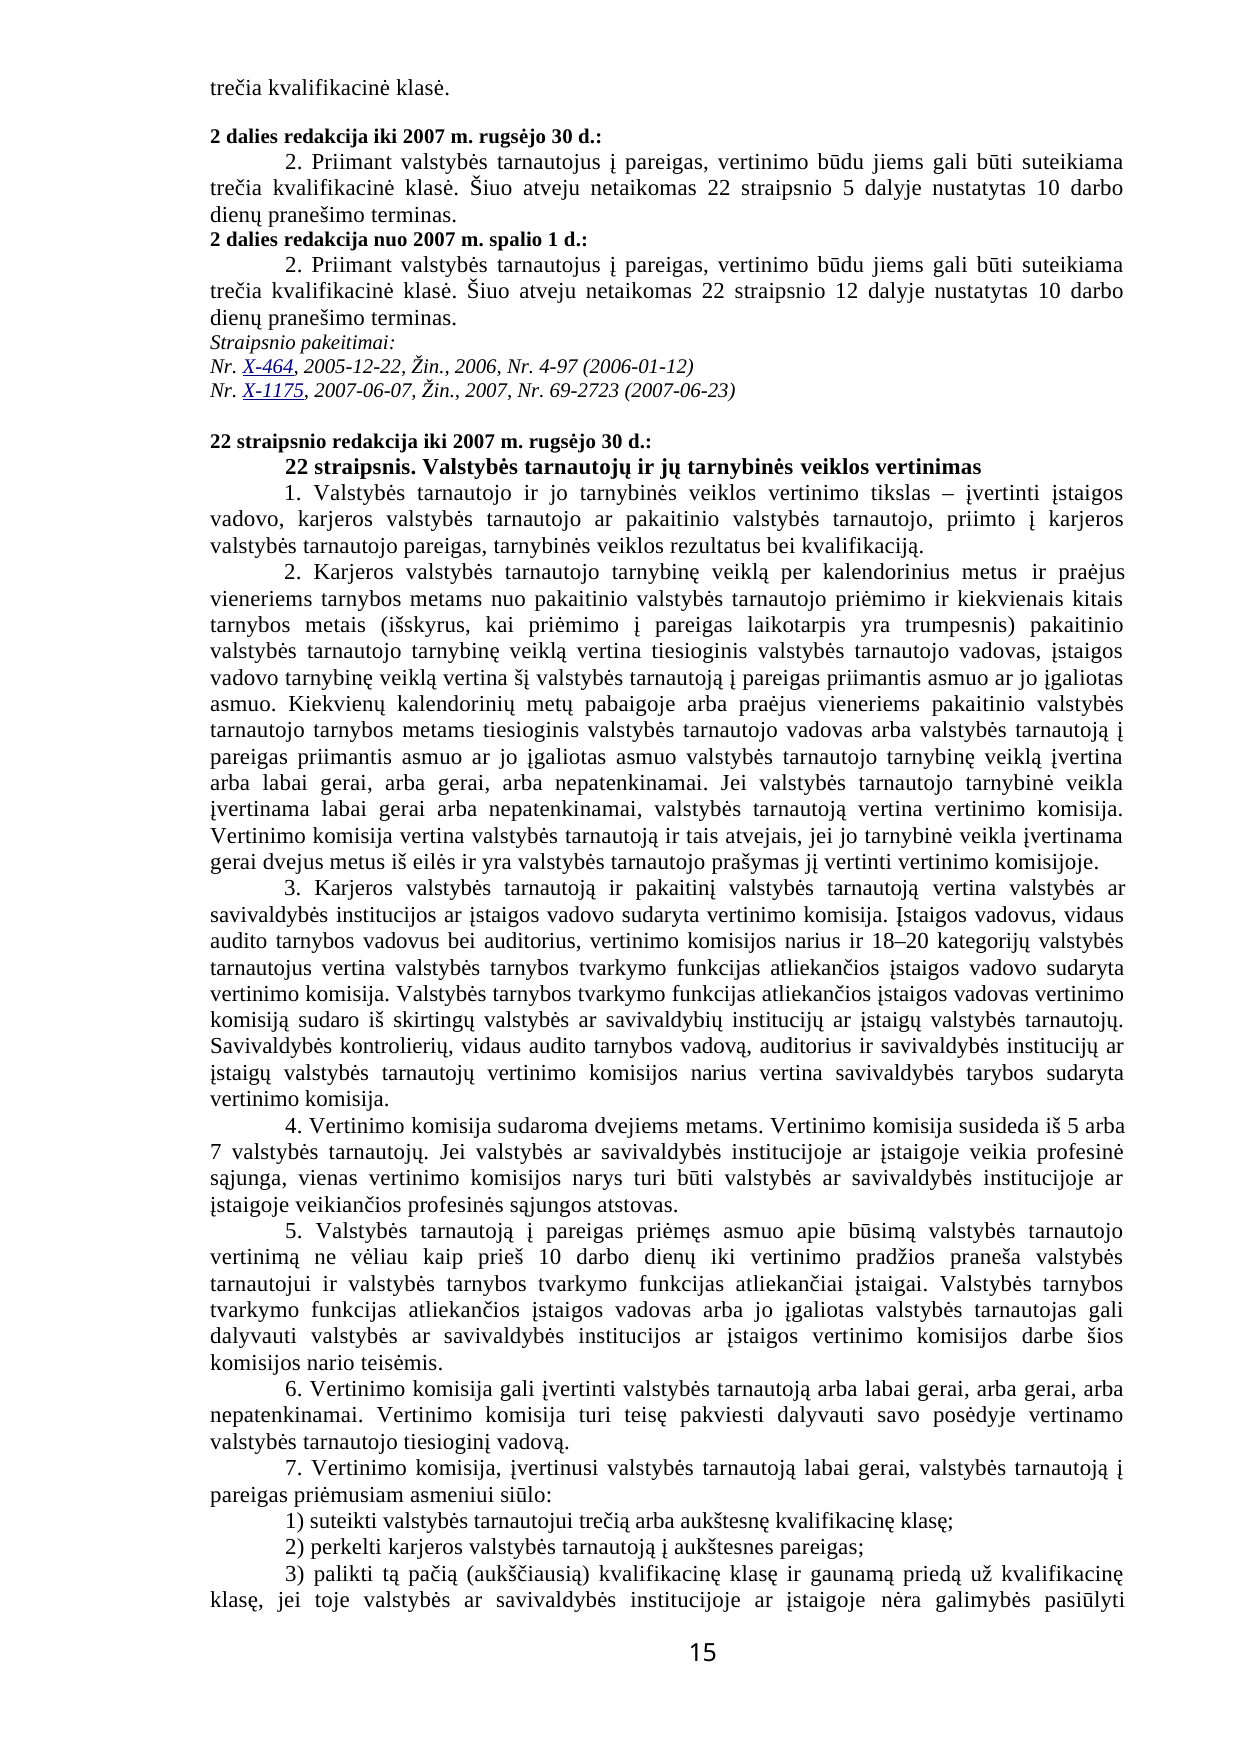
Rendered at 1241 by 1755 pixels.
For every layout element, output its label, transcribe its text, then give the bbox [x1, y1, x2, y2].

text 2. Priimant valstybės tarnautojus į pareigas, vertinimo būdu jiems gali būti suteikiama trečia kvalifikacinė klasė. Šiuo atveju netaikomas 22 straipsnio 5 dalyje nustatytas 10 darbo dienų pranešimo terminas. [210, 148, 1126, 227]
text trečia kvalifikacinė klasė. [210, 73, 1126, 100]
text 2. Priimant valstybės tarnautojus į pareigas, vertinimo būdu jiems gali būti suteikiama trečia kvalifikacinė klasė. Šiuo atveju netaikomas 22 straipsnio 12 dalyje nustatytas 10 darbo dienų pranešimo terminas. [210, 251, 1126, 330]
text 22 straipsnis. Valstybės tarnautojų ir jų tarnybinės veiklos vertinimas [210, 453, 1126, 479]
text 1) suteikti valstybės tarnautojui trečią arba aukštesnę kvalifikacinę klasę; [210, 1507, 1126, 1533]
text 2 dalies redakcija iki 2007 m. rugsėjo 30 d.: [210, 124, 1126, 148]
text 6. Vertinimo komisija gali įvertinti valstybės tarnautoją arba labai gerai, arba gerai, arba nepatenkinamai. Vertinimo komisija turi teisę pakviesti dalyvauti savo posėdyje vertinamo valstybės tarnautojo tiesioginį vadovą. [210, 1375, 1126, 1454]
text 3) palikti tą pačią (aukščiausią) kvalifikacinę klasę ir gaunamą priedą už kvalifikacinę klasę, jei toje valstybės ar savivaldybės institucijoje ar įstaigoje nėra galimybės pasiūlyti [210, 1560, 1126, 1612]
text 4. Vertinimo komisija sudaroma dvejiems metams. Vertinimo komisija susideda iš 5 arba 7 valstybės tarnautojų. Jei valstybės ar savivaldybės institucijoje ar įstaigoje veikia profesinė sąjunga, vienas vertinimo komisijos narys turi būti valstybės ar savivaldybės institucijoje ar įstaigoje veikiančios profesinės sąjungos atstovas. [210, 1112, 1126, 1217]
text Nr. X-1175, 2007-06-07, Žin., 2007, Nr. 69-2723 (2007-06-23) [210, 378, 1120, 402]
text 2. Karjeros valstybės tarnautojo tarnybinę veiklą per kalendorinius metus ir praėjus vieneriems tarnybos metams nuo pakaitinio valstybės tarnautojo priėmimo ir kiekvienais kitais tarnybos metais (išskyrus, kai priėmimo į pareigas laikotarpis yra trumpesnis) pakaitinio valstybės tarnautojo tarnybinę veiklą vertina tiesioginis valstybės tarnautojo vadovas, įstaigos vadovo tarnybinę veiklą vertina šį valstybės tarnautoją į pareigas priimantis asmuo ar jo įgaliotas asmuo. Kiekvienų kalendorinių metų pabaigoje arba praėjus vieneriems pakaitinio valstybės tarnautojo tarnybos metams tiesioginis valstybės tarnautojo vadovas arba valstybės tarnautoją į pareigas priimantis asmuo ar jo įgaliotas asmuo valstybės tarnautojo tarnybinę veiklą įvertina arba labai gerai, arba gerai, arba nepatenkinamai. Jei valstybės tarnautojo tarnybinė veikla įvertinama labai gerai arba nepatenkinamai, valstybės tarnautoją vertina vertinimo komisija. Vertinimo komisija vertina valstybės tarnautoją ir tais atvejais, jei jo tarnybinė veikla įvertinama gerai dvejus metus iš eilės ir yra valstybės tarnautojo prašymas jį vertinti vertinimo komisijoje. [210, 558, 1126, 874]
text 2 dalies redakcija nuo 2007 m. spalio 1 d.: [210, 227, 1126, 251]
text 7. Vertinimo komisija, įvertinusi valstybės tarnautoją labai gerai, valstybės tarnautoją į pareigas priėmusiam asmeniui siūlo: [210, 1454, 1126, 1507]
text 5. Valstybės tarnautoją į pareigas priėmęs asmuo apie būsimą valstybės tarnautojo vertinimą ne vėliau kaip prieš 10 darbo dienų iki vertinimo pradžios praneša valstybės tarnautojui ir valstybės tarnybos tvarkymo funkcijas atliekančiai įstaigai. Valstybės tarnybos tvarkymo funkcijas atliekančios įstaigos vadovas arba jo įgaliotas valstybės tarnautojas gali dalyvauti valstybės ar savivaldybės institucijos ar įstaigos vertinimo komisijos darbe šios komisijos nario teisėmis. [210, 1217, 1126, 1375]
text 2) perkelti karjeros valstybės tarnautoją į aukštesnes pareigas; [210, 1533, 1126, 1560]
text 3. Karjeros valstybės tarnautoją ir pakaitinį valstybės tarnautoją vertina valstybės ar savivaldybės institucijos ar įstaigos vadovo sudaryta vertinimo komisija. Įstaigos vadovus, vidaus audito tarnybos vadovus bei auditorius, vertinimo komisijos narius ir 18–20 kategorijų valstybės tarnautojus vertina valstybės tarnybos tvarkymo funkcijas atliekančios įstaigos vadovo sudaryta vertinimo komisija. Valstybės tarnybos tvarkymo funkcijas atliekančios įstaigos vadovas vertinimo komisiją sudaro iš skirtingų valstybės ar savivaldybių institucijų ar įstaigų valstybės tarnautojų. Savivaldybės kontrolierių, vidaus audito tarnybos vadovą, auditorius ir savivaldybės institucijų ar įstaigų valstybės tarnautojų vertinimo komisijos narius vertina savivaldybės tarybos sudaryta vertinimo komisija. [210, 874, 1126, 1112]
text 1. Valstybės tarnautojo ir jo tarnybinės veiklos vertinimo tikslas – įvertinti įstaigos vadovo, karjeros valstybės tarnautojo ar pakaitinio valstybės tarnautojo, priimto į karjeros valstybės tarnautojo pareigas, tarnybinės veiklos rezultatus bei kvalifikaciją. [210, 479, 1126, 558]
text 22 straipsnio redakcija iki 2007 m. rugsėjo 30 d.: [210, 429, 1126, 453]
text Nr. X-464, 2005-12-22, Žin., 2006, Nr. 4-97 (2006-01-12) [210, 354, 1120, 378]
text Straipsnio pakeitimai: [210, 330, 1126, 354]
